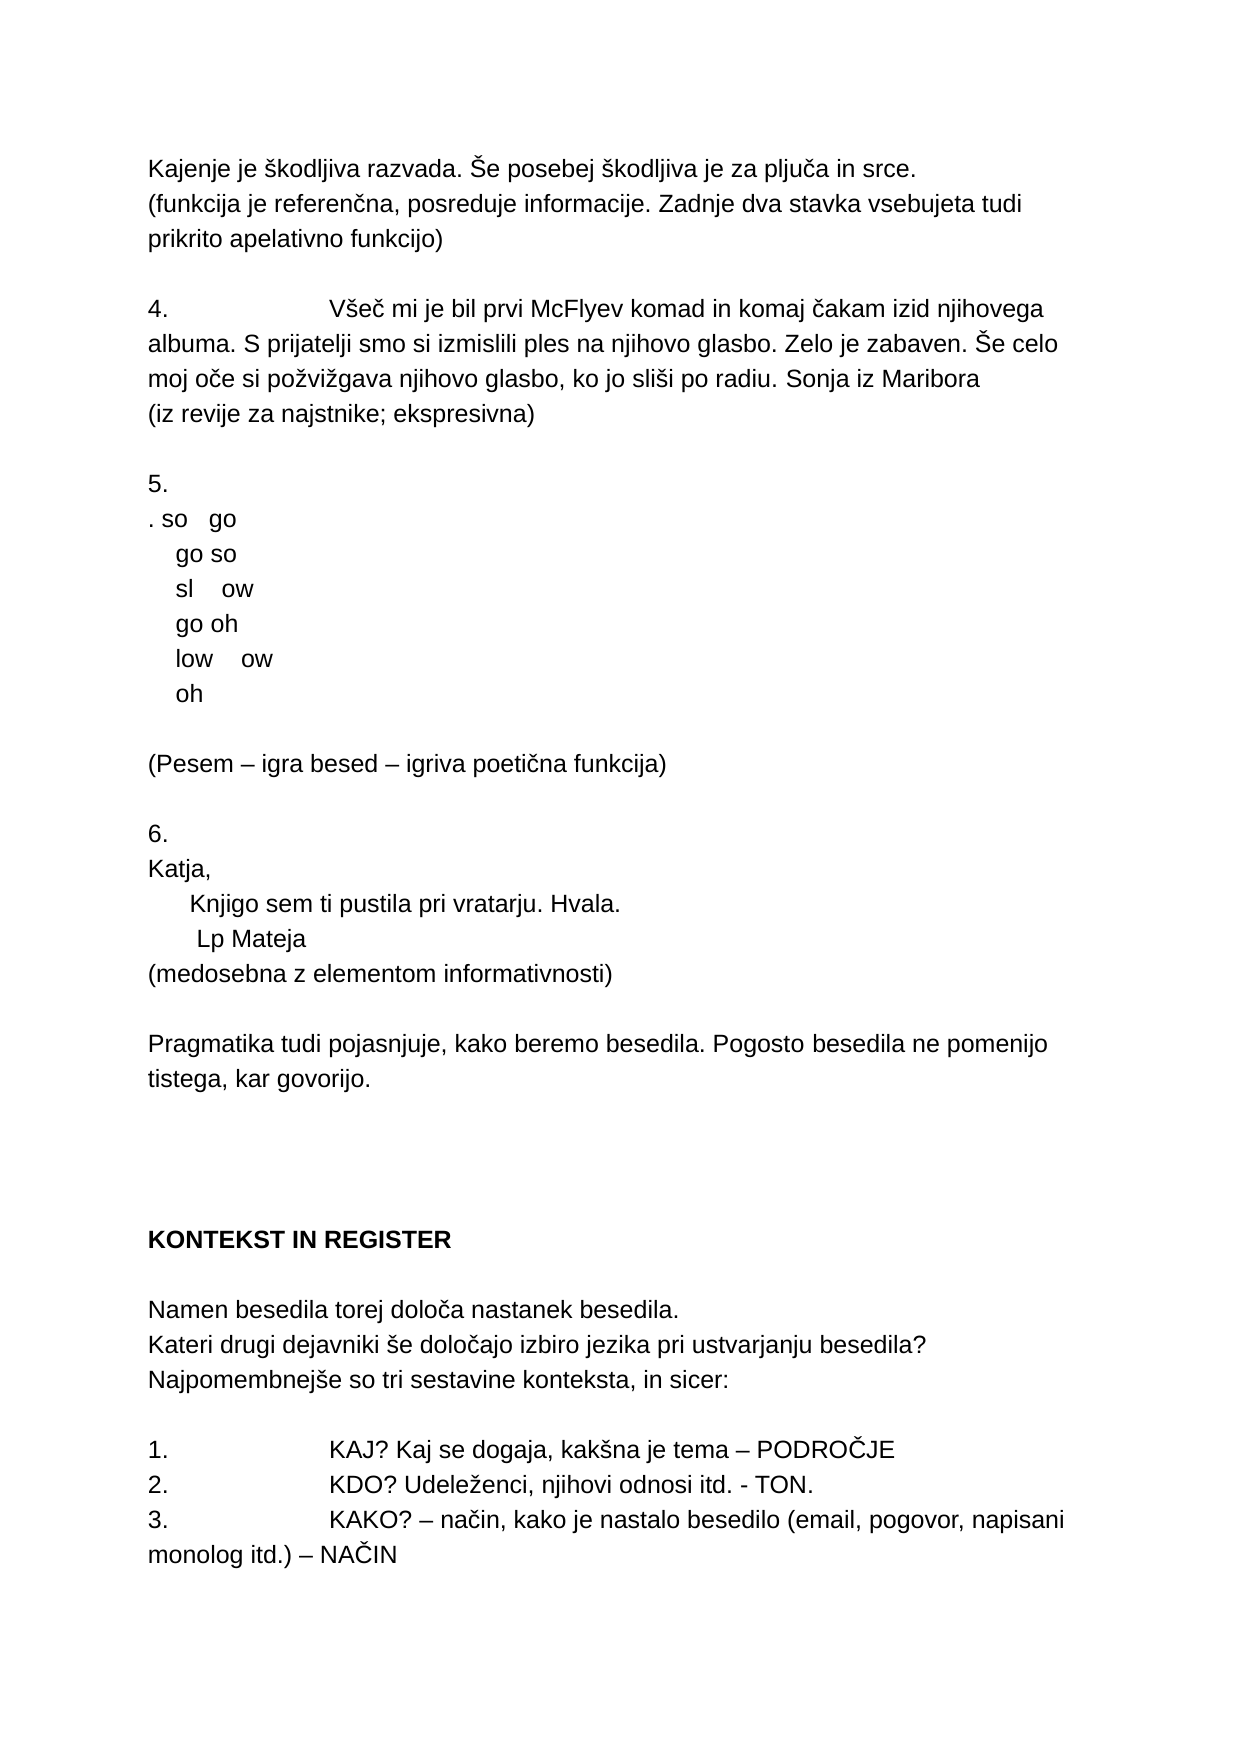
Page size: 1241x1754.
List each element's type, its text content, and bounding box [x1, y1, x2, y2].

text low ow [148, 638, 1093, 673]
text sl ow [148, 568, 1093, 603]
text 5. [148, 463, 1093, 498]
text (medosebna z elementom informativnosti) [148, 953, 1093, 988]
text oh [148, 673, 1093, 708]
text 2. KDO? Udeleženci, njihovi odnosi itd. - TON. [148, 1463, 1093, 1498]
text Pragmatika tudi pojasnjuje, kako beremo besedila. Pogosto besedila ne pomenijo tistega, kar govorijo. [148, 1023, 1093, 1093]
text (iz revije za najstnike; ekspresivna) [148, 393, 1093, 428]
text Katja, [148, 848, 1093, 883]
text . so go [148, 498, 1093, 533]
text 4. Všeč mi je bil prvi McFlyev komad in komaj čakam izid njihovega albuma. S prijatelji smo si izmislili ples na njihovo glasbo. Zelo je zabaven. Še celo moj oče si požvižgava njihovo glasbo, ko jo sliši po radiu. Sonja iz Maribora [148, 288, 1093, 393]
text Knjigo sem ti pustila pri vratarju. Hvala. [148, 883, 1093, 918]
text Namen besedila torej določa nastanek besedila. [148, 1288, 1093, 1323]
text Najpomembnejše so tri sestavine konteksta, in sicer: [148, 1358, 1093, 1393]
text go oh [148, 603, 1093, 638]
text Lp Mateja [148, 918, 1093, 953]
text Kajenje je škodljiva razvada. Še posebej škodljiva je za pljuča in srce. [148, 148, 1093, 183]
text go so [148, 533, 1093, 568]
text Kateri drugi dejavniki še določajo izbiro jezika pri ustvarjanju besedila? [148, 1323, 1093, 1358]
text (funkcija je referenčna, posreduje informacije. Zadnje dva stavka vsebujeta tudi prikrito apelativno funkcijo) [148, 183, 1093, 253]
text (Pesem – igra besed – igriva poetična funkcija) [148, 743, 1093, 778]
text 6. [148, 813, 1093, 848]
text 1. KAJ? Kaj se dogaja, kakšna je tema – PODROČJE [148, 1428, 1093, 1463]
text KONTEKST IN REGISTER [148, 1218, 1093, 1253]
text 3. KAKO? – način, kako je nastalo besedilo (email, pogovor, napisani monolog itd.) – NAČIN [148, 1498, 1093, 1568]
